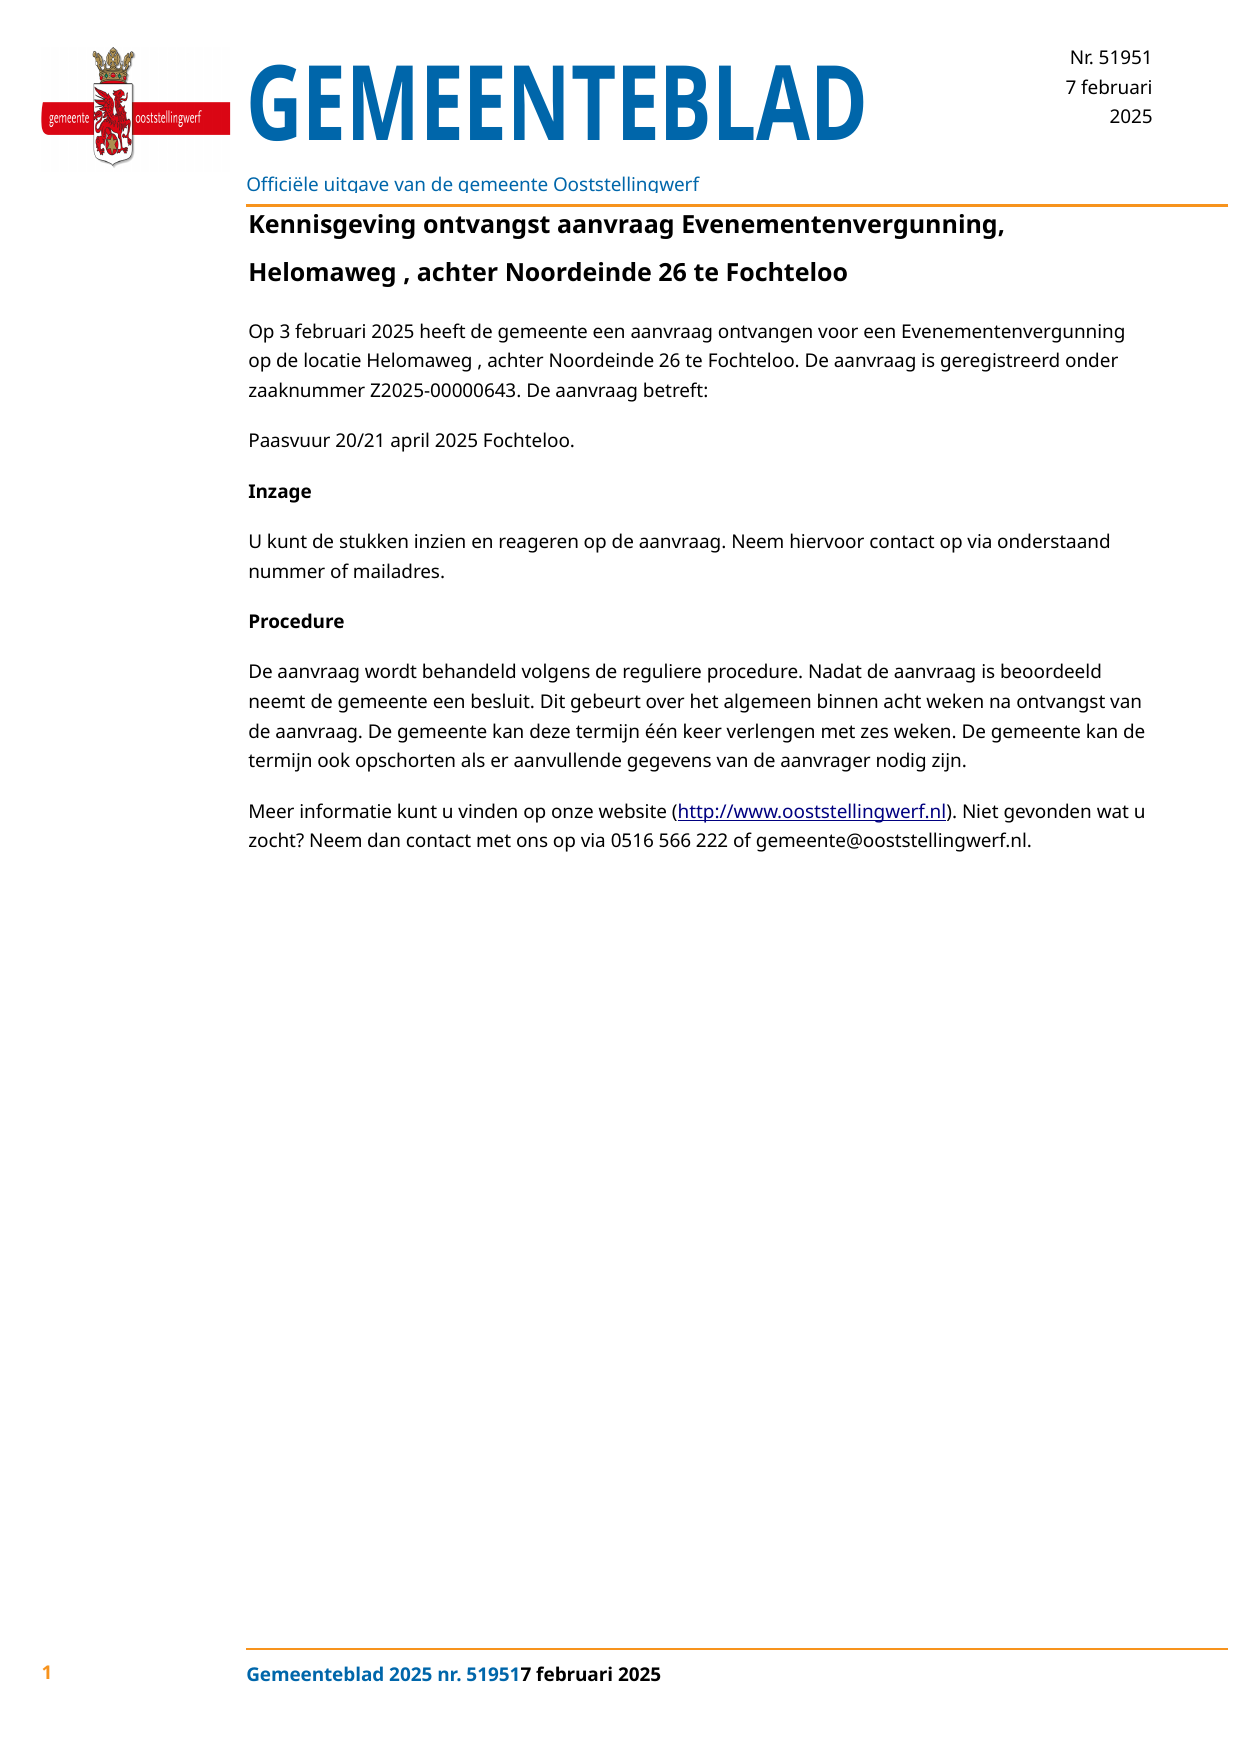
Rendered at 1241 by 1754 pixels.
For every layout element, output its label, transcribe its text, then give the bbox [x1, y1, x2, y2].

text De aanvraag wordt behandeld volgens de reguliere procedure. Nadat de aanvraag is beoordeeld neemt de gemeente een besluit. Dit gebeurt over het algemeen binnen acht weken na ontvangst van de aanvraag. De gemeente kan deze termijn één keer verlengen met zes weken. De gemeente kan de termijn ook opschorten als er aanvullende gegevens van de aanvrager nodig zijn. [248, 659, 1152, 773]
text Op 3 februari 2025 heeft de gemeente een aanvraag ontvangen voor een Evenementenvergunning op de locatie Helomaweg , achter Noordeinde 26 te Fochteloo. De aanvraag is geregistreerd onder zaaknummer Z2025-00000643. De aanvraag betreft: [248, 318, 1152, 403]
text U kunt de stukken inzien en reageren op de aanvraag. Neem hiervoor contact op via onderstaand nummer of mailadres. [248, 528, 1152, 584]
text Paasvuur 20/21 april 2025 Fochteloo. [248, 427, 1152, 453]
text Meer informatie kunt u vinden op onze website (http://www.ooststellingwerf.nl). Niet gevonden wat u zocht? Neem dan contact met ons op via 0516 566 222 of gemeente@ooststellingwerf.nl. [248, 798, 1152, 853]
picture [41, 47, 231, 172]
text Inzage [248, 478, 1152, 504]
text Procedure [248, 608, 1152, 634]
text Kennisgeving ontvangst aanvraag Evenementenvergunning, Helomaweg , achter Noordeinde 26 te Fochteloo [248, 207, 1152, 288]
